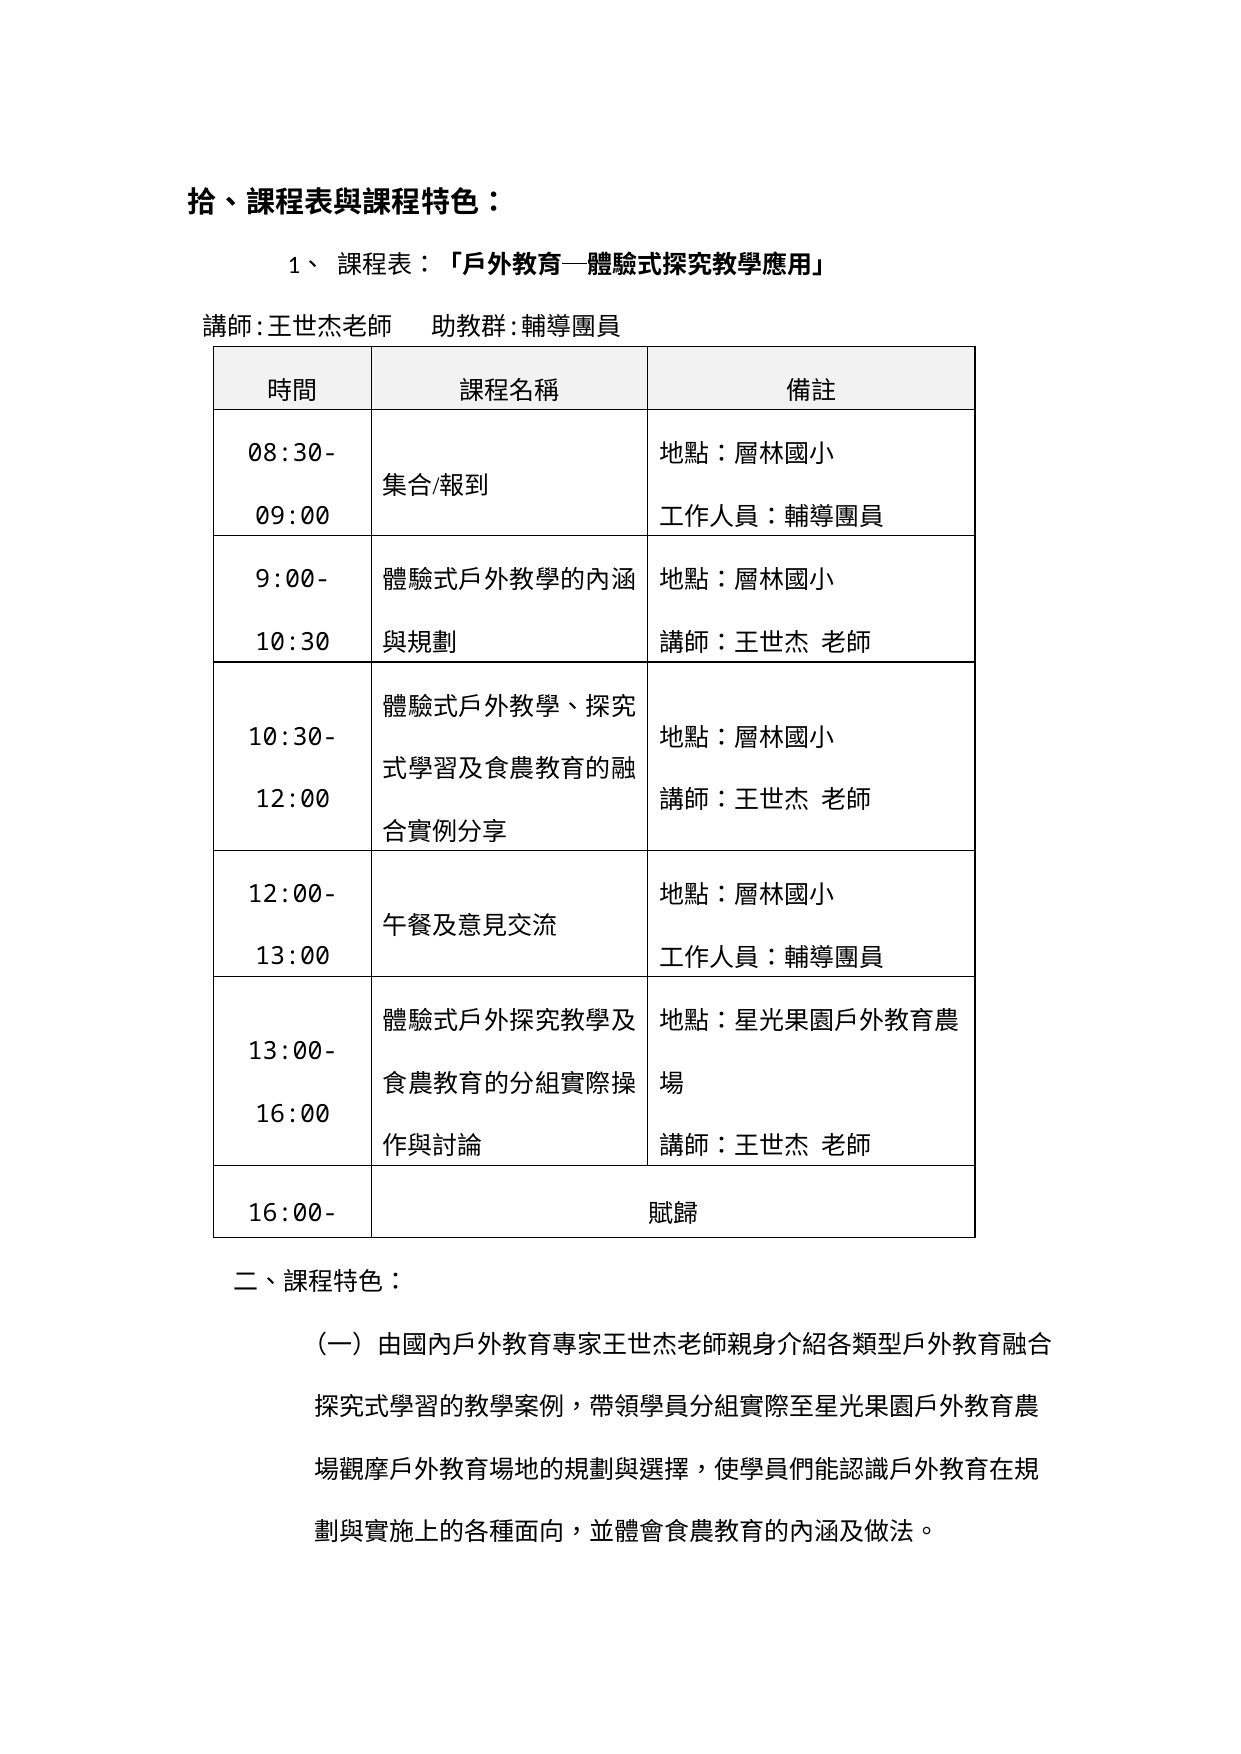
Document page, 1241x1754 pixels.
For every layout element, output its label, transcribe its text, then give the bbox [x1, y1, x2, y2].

table_cell 地點：層林國小 講師：王世杰 老師 [648, 536, 974, 661]
table_cell 16:00- [214, 1166, 371, 1237]
text 拾、課程表與課程特色： [187, 158, 1028, 221]
table_cell 體驗式戶外教學、探究式學習及食農教育的融合實例分享 [372, 663, 647, 850]
table_cell 集合/報到 [372, 410, 647, 535]
table_cell 9:00-10:30 [214, 536, 371, 661]
text 二、課程特色： [202, 1238, 1053, 1301]
table_cell 體驗式戶外探究教學及食農教育的分組實際操作與討論 [372, 977, 647, 1164]
table_header 備註 [648, 347, 974, 409]
table_cell 體驗式戶外教學的內涵與規劃 [372, 536, 647, 661]
table_cell 賦歸 [372, 1166, 974, 1237]
table_cell 地點：星光果園戶外教育農場 講師：王世杰 老師 [648, 977, 974, 1164]
list 課程表：「戶外教育─體驗式探究教學應用」 [287, 221, 1028, 283]
table_cell 地點：層林國小 工作人員：輔導團員 [648, 851, 974, 976]
table_header 課程名稱 [372, 347, 647, 409]
table_cell 地點：層林國小 講師：王世杰 老師 [648, 663, 974, 850]
table_cell 10:30-12:00 [214, 663, 371, 850]
table_header 時間 [214, 347, 371, 409]
table_cell 地點：層林國小 工作人員：輔導團員 [648, 410, 974, 535]
text （一）由國內戶外教育專家王世杰老師親身介紹各類型戶外教育融合探究式學習的教學案例，帶領學員分組實際至星光果園戶外教育農場觀摩戶外教育場地的規劃與選擇，使學員們能認識戶外教育在規劃與實施上的各種面向，並體會食農教育的內涵及做法。 [202, 1301, 1053, 1551]
table_cell 午餐及意見交流 [372, 851, 647, 976]
table_cell 08:30-09:00 [214, 410, 371, 535]
text 講師:王世杰老師 助教群:輔導團員 [202, 283, 1053, 346]
table_cell 13:00-16:00 [214, 977, 371, 1164]
table_cell 12:00-13:00 [214, 851, 371, 976]
